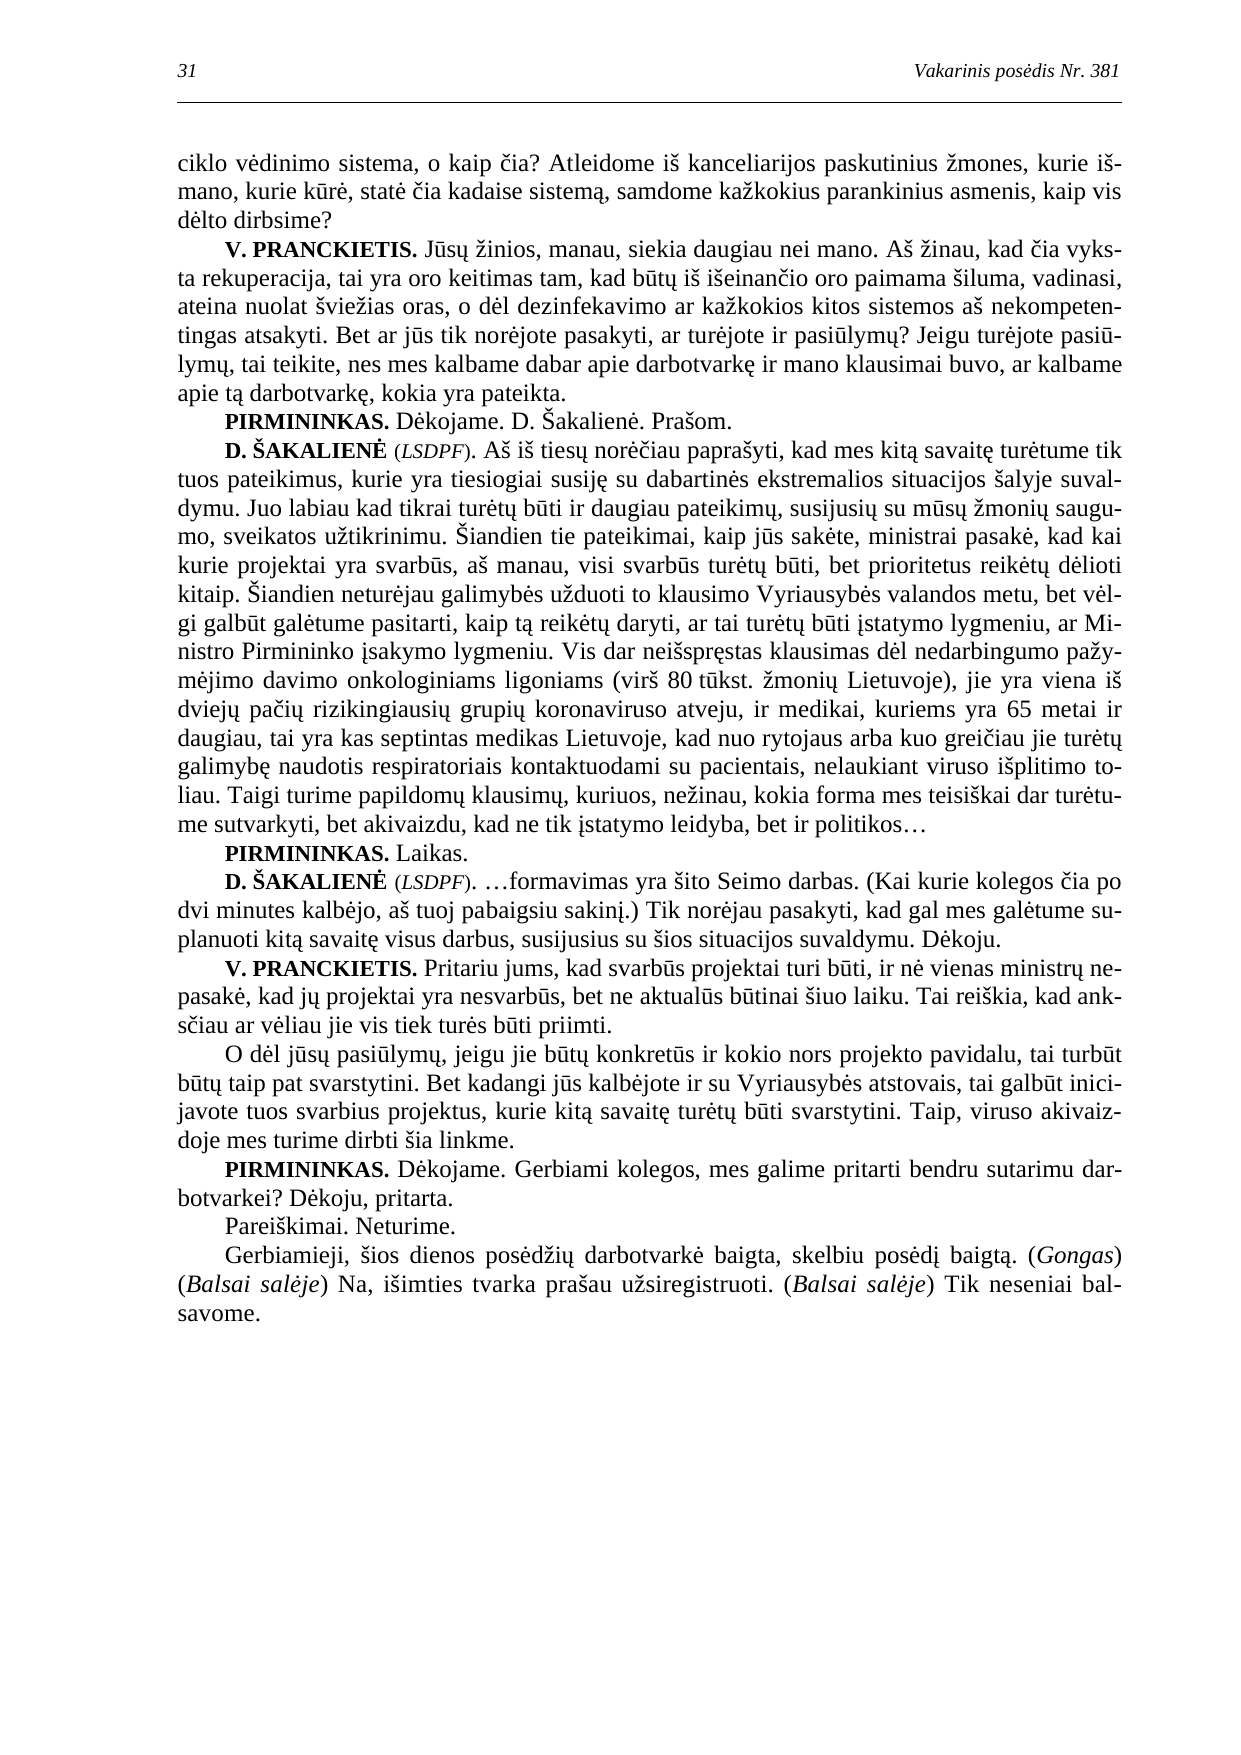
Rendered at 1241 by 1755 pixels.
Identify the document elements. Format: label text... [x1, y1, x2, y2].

text Pa­reiš­ki­mai. Ne­tu­ri­me. [177, 1211, 1122, 1240]
text PIRMININKAS. Lai­kas. [177, 838, 1122, 866]
text cik­lo vė­di­ni­mo sis­te­ma, o kaip čia? At­lei­do­me iš kan­ce­lia­ri­jos pas­ku­ti­nius žmo­nes, ku­rie iš­ma­no, ku­rie kū­rė, sta­tė čia ka­dai­se sis­te­mą, sam­do­me kaž­ko­kius pa­ran­ki­nius as­me­nis, kaip vis dėl­to dirb­si­me? [177, 148, 1122, 234]
text PIRMININKAS. Dė­ko­ja­me. Ger­bia­mi ko­le­gos, mes ga­li­me pri­tar­ti ben­dru su­ta­ri­mu dar­bo­tvarkei? Dė­ko­ju, pri­tar­ta. [177, 1154, 1122, 1211]
text Ger­bia­mie­ji, šios die­nos po­sė­džių dar­bo­tvarkė baig­ta, skel­biu po­sė­dį baig­tą. (Gon­gas) (Bal­sai sa­lė­je) Na, iš­im­ties tvar­ka pra­šau už­si­re­gist­ruoti. (Bal­sai sa­lė­je) Tik ne­se­niai bal­savo­me. [177, 1240, 1122, 1326]
text V. PRANCKIETIS. Jū­sų ži­nios, ma­nau, sie­kia dau­giau nei ma­no. Aš ži­nau, kad čia vyks­ta re­ku­pe­ra­ci­ja, tai yra oro kei­ti­mas tam, kad bū­tų iš iš­ei­nan­čio oro pa­ima­ma ši­lu­ma, va­di­na­si, at­ei­na nuo­lat švie­žias oras, o dėl dez­in­fe­ka­vi­mo ar kaž­ko­kios ki­tos sis­te­mos aš ne­kom­pe­ten­tin­gas at­sa­ky­ti. Bet ar jūs tik no­rė­jo­te pa­sa­ky­ti, ar tu­rė­jo­te ir pa­siū­ly­mų? Jei­gu tu­rė­jo­te pa­siū­ly­mų, tai tei­ki­te, nes mes kal­ba­me da­bar apie dar­bo­tvarkę ir ma­no klau­si­mai bu­vo, ar kal­ba­me apie tą dar­bo­tvarkę, ko­kia yra pa­teik­ta. [177, 234, 1122, 406]
text V. PRANCKIETIS. Pri­ta­riu jums, kad svar­būs pro­jek­tai tu­ri bū­ti, ir nė vie­nas mi­nist­rų ne­pa­sa­kė, kad jų pro­jek­tai yra ne­svar­būs, bet ne ­ak­tu­a­lūs bū­ti­nai šiuo lai­ku. Tai reiš­kia, kad an­k­s­čiau ar vė­liau jie vis tiek tu­rės bū­ti pri­im­ti. [177, 953, 1122, 1039]
text D. ŠAKALIENĖ (LSDPF). Aš iš tie­sų no­rė­čiau pa­pra­šy­ti, kad mes ki­tą sa­vai­tę tu­rė­tu­me tik tuos pa­tei­ki­mus, ku­rie yra tie­sio­giai su­si­ję su da­bar­ti­nės eks­tre­ma­lios si­tu­a­ci­jos ša­ly­je su­val­dy­mu. Juo la­biau kad tik­rai tu­rė­tų bū­ti ir dau­giau pa­tei­ki­mų, su­si­ju­sių su mū­sų žmo­nių sau­gu­mo, svei­ka­tos už­tik­ri­ni­mu. Šian­dien tie pa­tei­ki­mai, kaip jūs sa­kė­te, mi­nist­rai pa­sa­kė, kad kai ku­rie pro­jek­tai yra svar­būs, aš ma­nau, vi­si svar­būs tu­rė­tų bū­ti, bet pri­ori­te­tus rei­kė­tų dė­lio­ti ki­taip. Šian­dien ne­tu­rė­jau ga­li­my­bės už­duo­ti to klau­si­mo Vy­riau­sy­bės va­lan­dos me­tu, bet vėl­gi gal­būt ga­lė­tu­me pa­si­tar­ti, kaip tą rei­kė­tų da­ry­ti, ar tai tu­rė­tų bū­ti įsta­ty­mo lyg­me­niu, ar Mi­nist­ro Pir­mi­nin­ko įsa­ky­mo lyg­me­niu. Vis dar ne­iš­spręs­tas klau­si­mas dėl ne­dar­bin­gu­mo pa­žy­mė­ji­mo da­vi­mo on­ko­lo­gi­niams li­go­niams (virš 80 tūkst. žmo­nių Lie­tu­vo­je), jie yra vie­na iš dvie­jų pa­čių ri­zi­kin­giau­sių gru­pių ko­ro­na­vi­ru­so at­ve­ju, ir me­di­kai, ku­riems yra 65 me­tai ir dau­giau, tai yra kas sep­tin­tas me­di­kas Lie­tu­vo­je, kad nuo ry­to­jaus ar­ba kuo grei­čiau jie tu­rė­tų ga­li­my­bę nau­do­tis re­spi­ratoriais kon­tak­tuo­da­mi su pa­cien­tais, ne­lau­kiant vi­ru­so iš­pli­ti­mo to­liau. Tai­gi tu­ri­me pa­pil­do­mų klau­si­mų, ku­riuos, ne­ži­nau, ko­kia for­ma mes tei­siš­kai dar tu­rė­tu­me su­tvar­ky­ti, bet aki­vaiz­du, kad ne tik įsta­ty­mo lei­dy­ba, bet ir po­li­ti­kos… [177, 435, 1122, 838]
text PIRMININKAS. Dė­ko­ja­me. D. Ša­ka­lie­nė. Pra­šom. [177, 406, 1122, 435]
text O dėl jū­sų pa­siū­ly­mų, jei­gu jie bū­tų kon­kre­tūs ir ko­kio nors pro­jek­to pa­vi­da­lu, tai tur­būt bū­tų taip pat svars­ty­ti­ni. Bet ka­dan­gi jūs kal­bė­jo­te ir su Vy­riau­sy­bės at­sto­vais, tai gal­būt ini­ci­ja­vo­te tuos svar­bius pro­jek­tus, ku­rie ki­tą sa­vai­tę tu­rė­tų bū­ti svars­ty­ti­ni. Taip, vi­ru­so aki­vaiz­do­je mes tu­ri­me dirb­ti šia lin­kme. [177, 1039, 1122, 1154]
text D. ŠAKALIENĖ (LSDPF). …for­ma­vi­mas yra ši­to Sei­mo dar­bas. (Kai ku­rie ko­le­gos čia po dvi mi­nu­tes kal­bė­jo, aš tuoj pa­baig­siu sa­ki­nį.) Tik no­rė­jau pa­sa­ky­ti, kad gal mes ga­lė­tu­me su­pla­nuo­ti ki­tą sa­vai­tę vi­sus dar­bus, su­si­ju­sius su šios si­tu­a­ci­jos su­val­dy­mu. Dė­ko­ju. [177, 866, 1122, 953]
